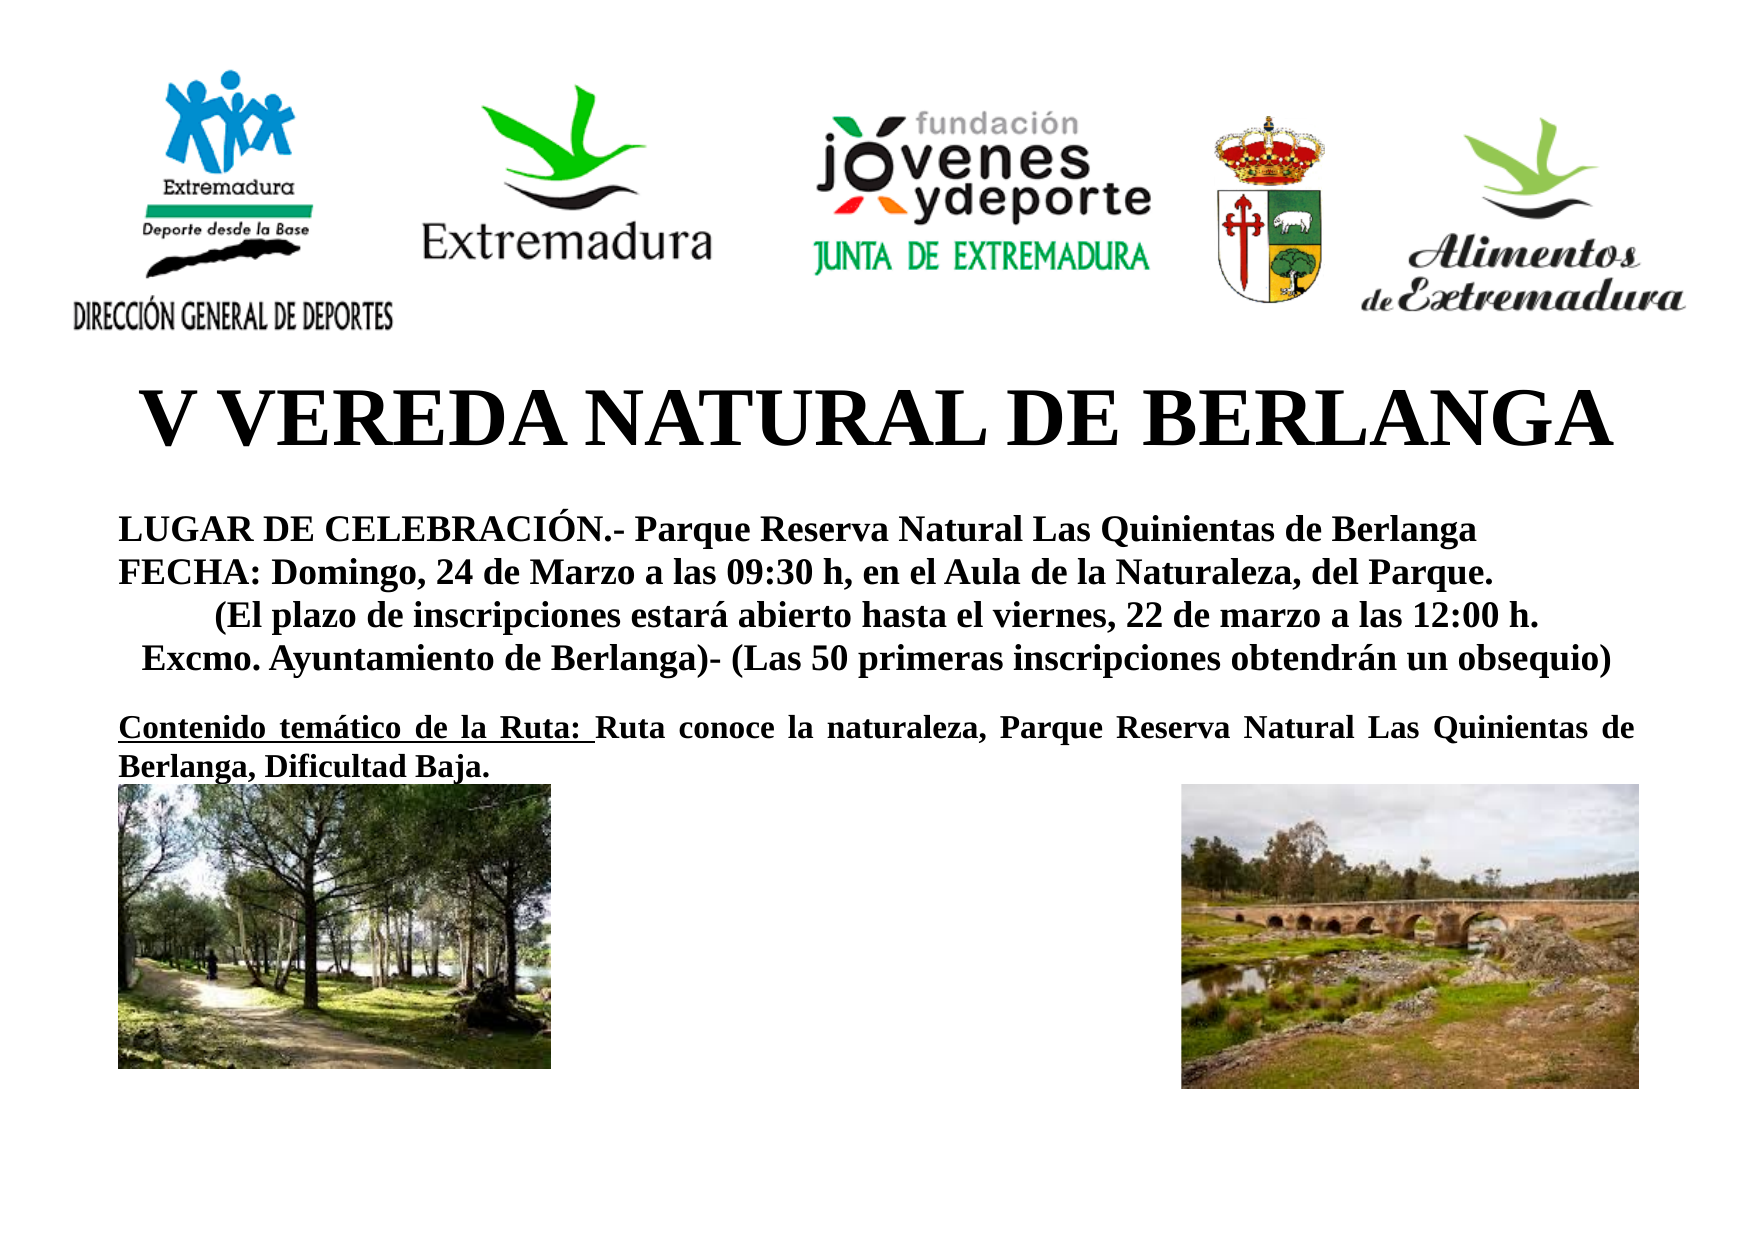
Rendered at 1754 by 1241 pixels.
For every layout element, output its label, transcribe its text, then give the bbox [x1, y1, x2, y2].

text Contenido temático de la Ruta: Ruta conoce la naturaleza, Parque Reserva Natural Las Quinientas de Berlanga, Dificultad Baja. [118, 707, 1636, 784]
text LUGAR DE CELEBRACIÓN.- Parque Reserva Natural Las Quinientas de Berlanga [118, 506, 1636, 549]
text FECHA: Domingo, 24 de Marzo a las 09:30 h, en el Aula de la Naturaleza, del Parque. [118, 549, 1636, 592]
text (El plazo de inscripciones estará abierto hasta el viernes, 22 de marzo a las 12:00 h. [118, 592, 1636, 636]
text V VEREDA NATURAL DE BERLANGA [118, 271, 1636, 463]
text Excmo. Ayuntamiento de Berlanga)- (Las 50 primeras inscripciones obtendrán un obsequio) [118, 636, 1636, 679]
